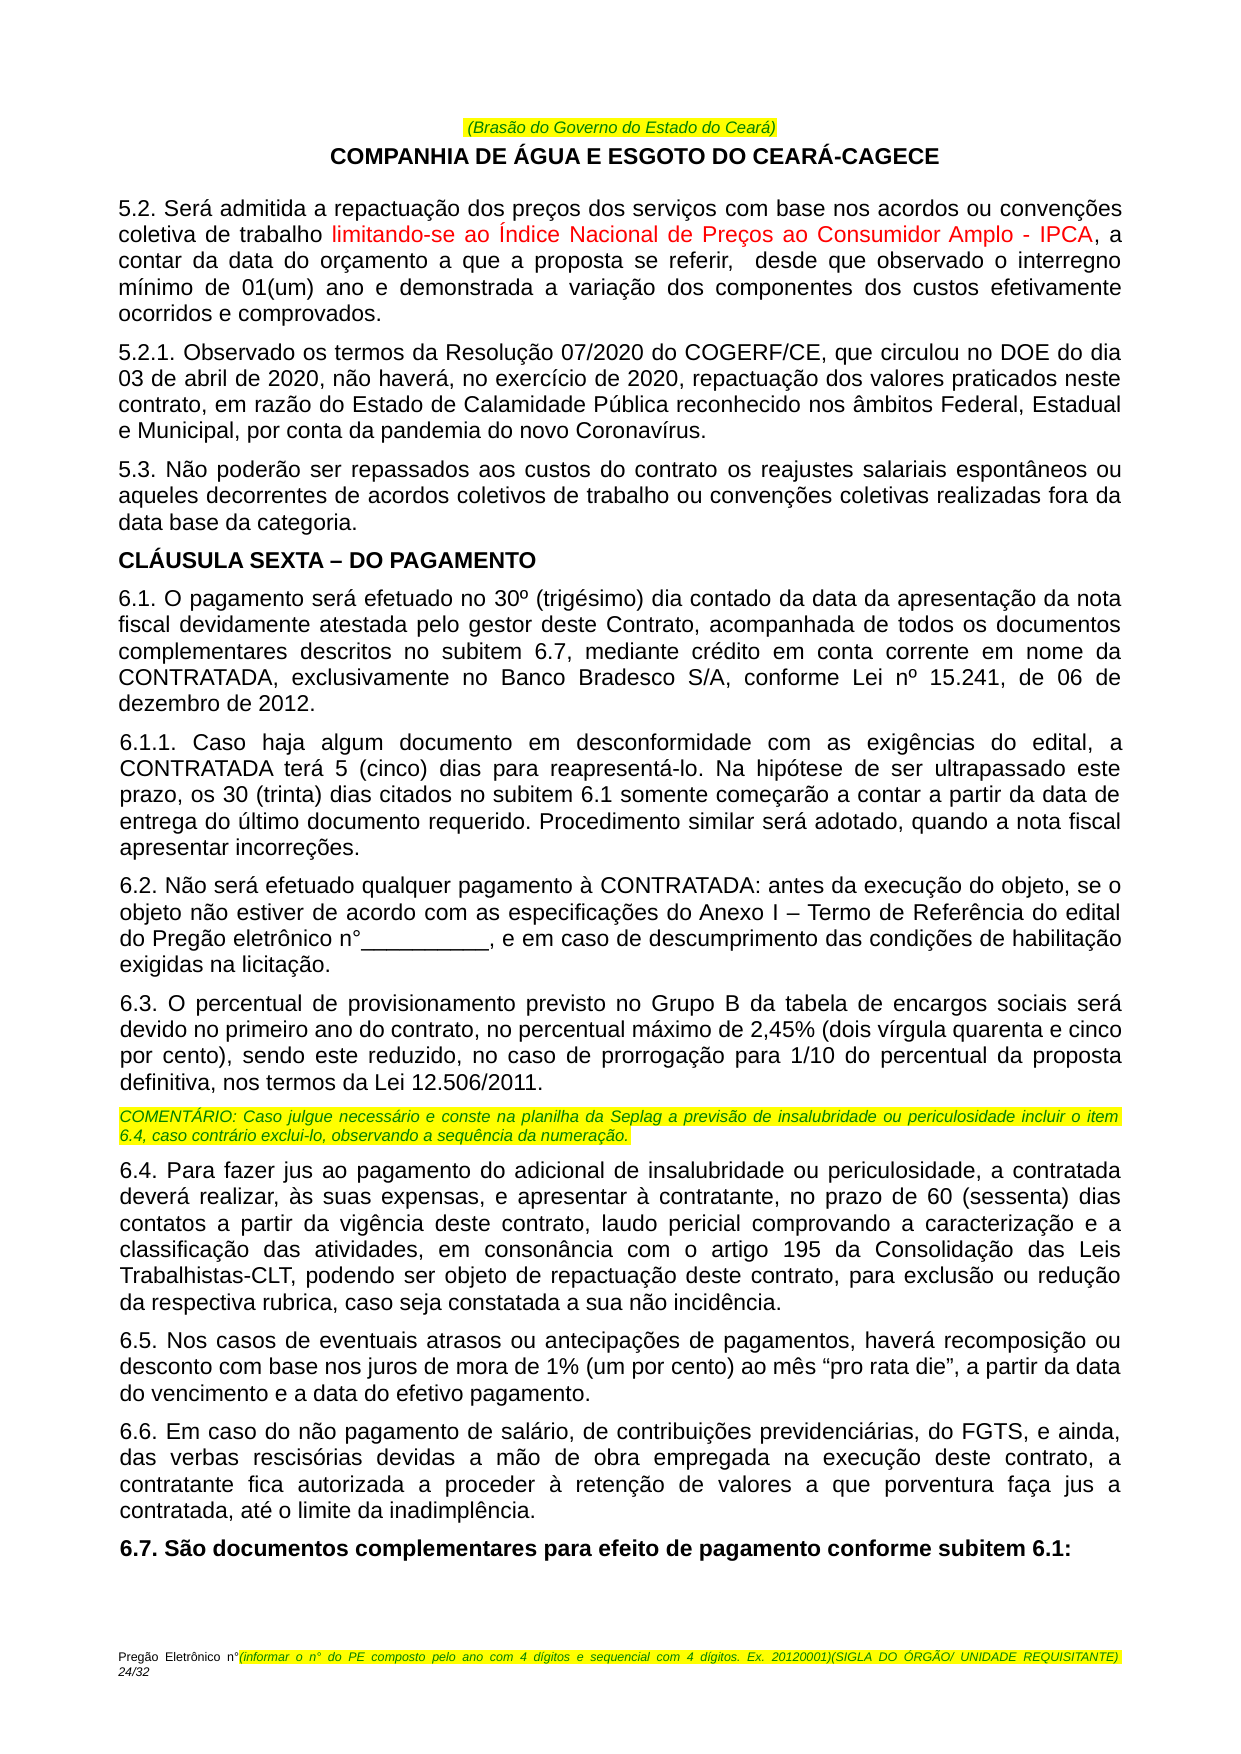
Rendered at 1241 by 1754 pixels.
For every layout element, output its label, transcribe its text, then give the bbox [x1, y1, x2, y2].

text 6.4. Para fazer jus ao pagamento do adicional de insalubridade ou periculosidade, a contratada deverá realizar, às suas expensas, e apresentar à contratante, no prazo de 60 (sessenta) dias contatos a partir da vigência deste contrato, laudo pericial comprovando a caracterização e a classificação das atividades, em consonância com o artigo 195 da Consolidação das Leis Trabalhistas-CLT, podendo ser objeto de repactuação deste contrato, para exclusão ou redução da respectiva rubrica, caso seja constatada a sua não incidência. [119, 1157, 1122, 1315]
text 5.2.1. Observado os termos da Resolução 07/2020 do COGERF/CE, que circulou no DOE do dia 03 de abril de 2020, não haverá, no exercício de 2020, repactuação dos valores praticados neste contrato, em razão do Estado de Calamidade Pública reconhecido nos âmbitos Federal, Estadual e Municipal, por conta da pandemia do novo Coronavírus. [118, 338, 1122, 444]
text 5.3. Não poderão ser repassados aos custos do contrato os reajustes salariais espontâneos ou aqueles decorrentes de acordos coletivos de trabalho ou convenções coletivas realizadas fora da data base da categoria. [118, 456, 1122, 535]
text 6.7. São documentos complementares para efeito de pagamento conforme subitem 6.1: [119, 1535, 1122, 1562]
text 6.3. O percentual de provisionamento previsto no Grupo B da tabela de encargos sociais será devido no primeiro ano do contrato, no percentual máximo de 2,45% (dois vírgula quarenta e cinco por cento), sendo este reduzido, no caso de prorrogação para 1/10 do percentual da proposta definitiva, nos termos da Lei 12.506/2011. [119, 989, 1122, 1095]
text 6.2. Não será efetuado qualquer pagamento à CONTRATADA: antes da execução do objeto, se o objeto não estiver de acordo com as especificações do Anexo I – Termo de Referência do edital do Pregão eletrônico n°__________, e em caso de descumprimento das condições de habilitação exigidas na licitação. [119, 872, 1122, 978]
text COMENTÁRIO: Caso julgue necessário e conste na planilha da Seplag a previsão de insalubridade ou periculosidade incluir o item 6.4, caso contrário exclui-lo, observando a sequência da numeração. [119, 1107, 1122, 1145]
text 6.1. O pagamento será efetuado no 30º (trigésimo) dia contado da data da apresentação da nota fiscal devidamente atestada pelo gestor deste Contrato, acompanhada de todos os documentos complementares descritos no subitem 6.7, mediante crédito em conta corrente em nome da CONTRATADA, exclusivamente no Banco Bradesco S/A, conforme Lei nº 15.241, de 06 de dezembro de 2012. [118, 585, 1122, 717]
text 6.1.1. Caso haja algum documento em desconformidade com as exigências do edital, a CONTRATADA terá 5 (cinco) dias para reapresentá-lo. Na hipótese de ser ultrapassado este prazo, os 30 (trinta) dias citados no subitem 6.1 somente começarão a contar a partir da data de entrega do último documento requerido. Procedimento similar será adotado, quando a nota fiscal apresentar incorreções. [119, 728, 1122, 860]
text CLÁUSULA SEXTA – DO PAGAMENTO [118, 547, 1122, 573]
text 5.2. Será admitida a repactuação dos preços dos serviços com base nos acordos ou convenções coletiva de trabalho limitando-se ao Índice Nacional de Preços ao Consumidor Amplo - IPCA, a contar da data do orçamento a que a proposta se referir, desde que observado o interregno mínimo de 01(um) ano e demonstrada a variação dos componentes dos custos efetivamente ocorridos e comprovados. [118, 195, 1122, 327]
text 6.6. Em caso do não pagamento de salário, de contribuições previdenciárias, do FGTS, e ainda, das verbas rescisórias devidas a mão de obra empregada na execução deste contrato, a contratante fica autorizada a proceder à retenção de valores a que porventura faça jus a contratada, até o limite da inadimplência. [119, 1418, 1122, 1523]
text 6.5. Nos casos de eventuais atrasos ou antecipações de pagamentos, haverá recomposição ou desconto com base nos juros de mora de 1% (um por cento) ao mês “pro rata die”, a partir da data do vencimento e a data do efetivo pagamento. [119, 1327, 1122, 1406]
